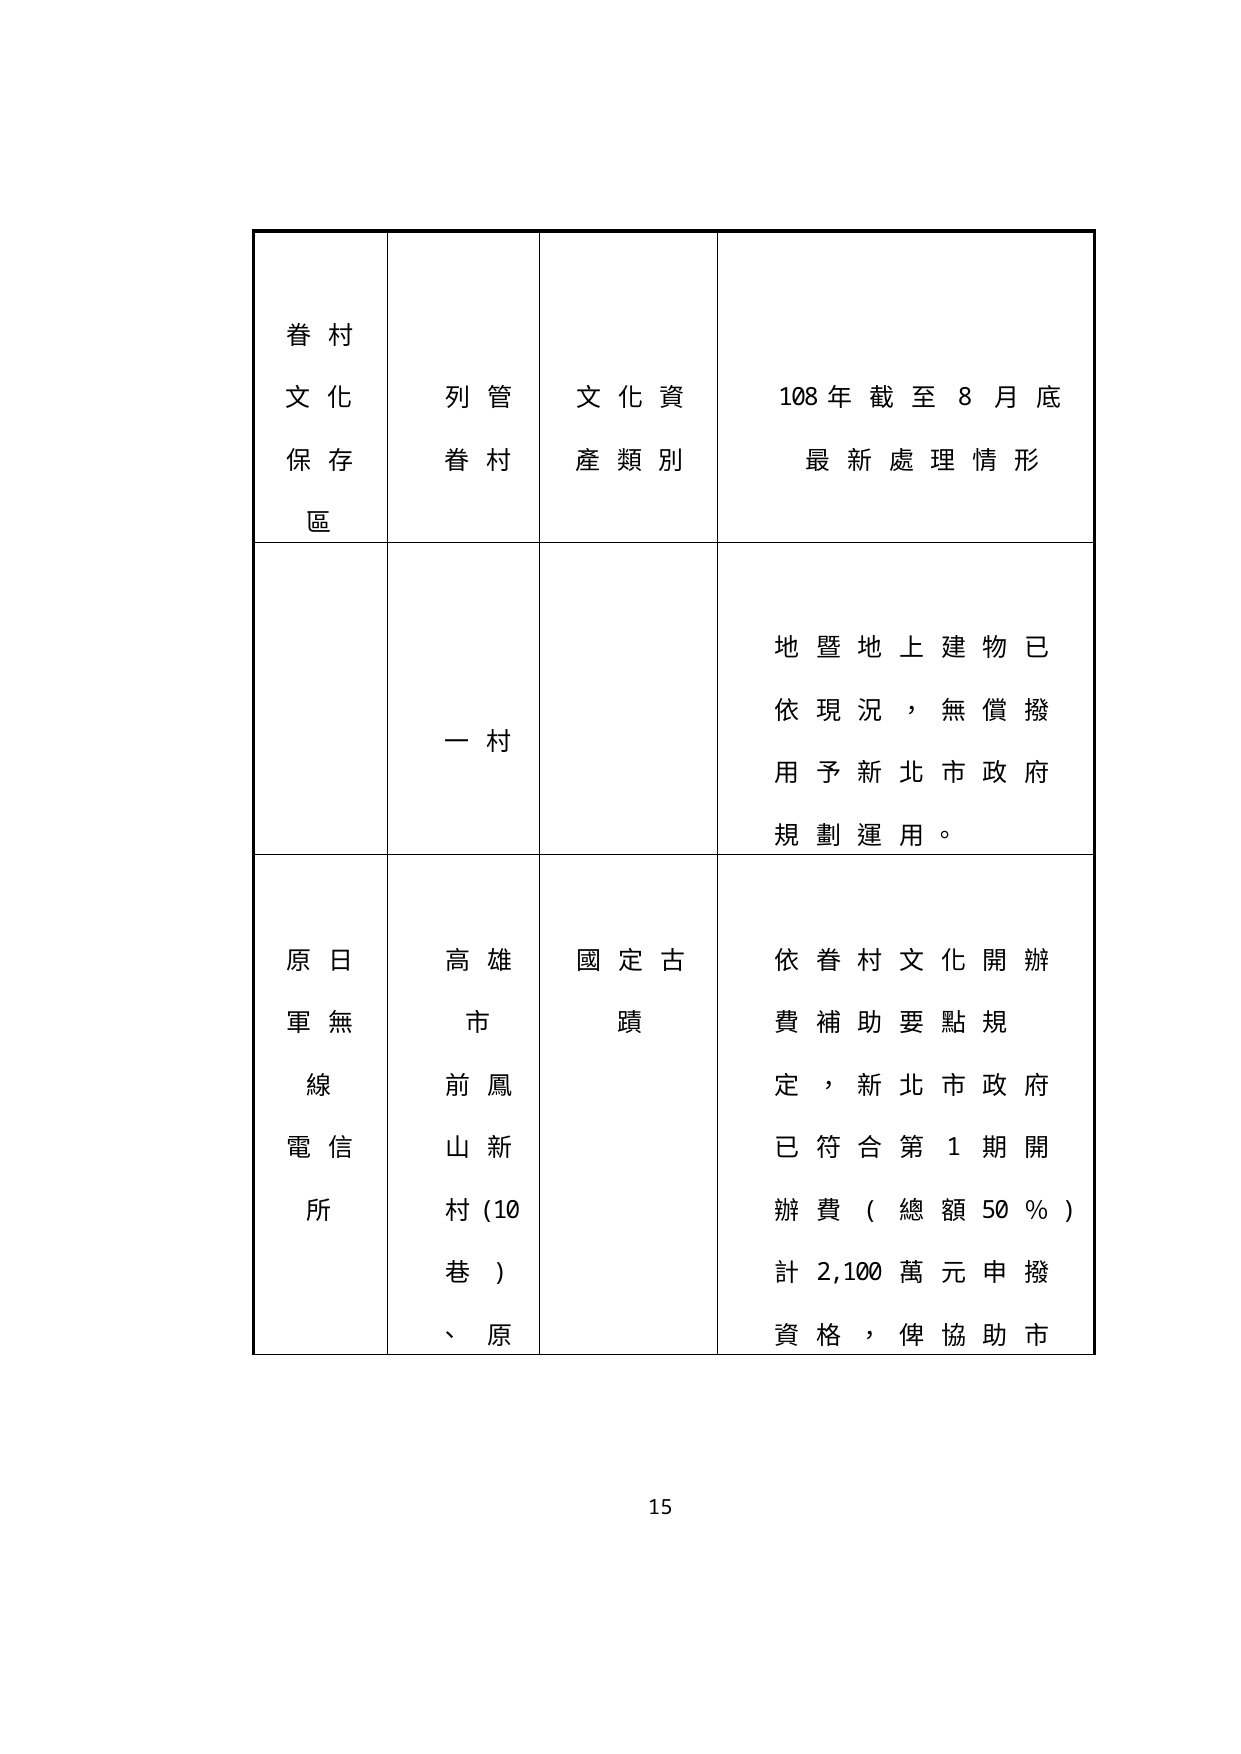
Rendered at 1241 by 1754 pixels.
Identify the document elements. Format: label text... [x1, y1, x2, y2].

table_header 文化資產類別 [540, 233, 717, 542]
table_header 眷村文化 保存區 [255, 233, 387, 542]
table_cell 原日軍無線 電信所 [255, 855, 387, 1354]
table_cell 地暨地上建物已依現況，無償撥用予新北市政府規劃運用。 [718, 543, 1093, 854]
table_cell [255, 543, 387, 854]
table_cell [540, 543, 717, 854]
table_header 108年截至8月底最新處理情形 [718, 233, 1093, 542]
table_cell 國定古蹟 [540, 855, 717, 1354]
table_cell 一村 [388, 543, 539, 854]
table_cell 依眷村文化開辦費補助要點規定，新北市政府已符合第1期開辦費(總額50％)計2,100萬元申撥資格，俾協助市 [718, 855, 1093, 1354]
table_cell 高雄市 前鳳山新村(10巷)、原 [388, 855, 539, 1354]
table_header 列管眷村 [388, 233, 539, 542]
